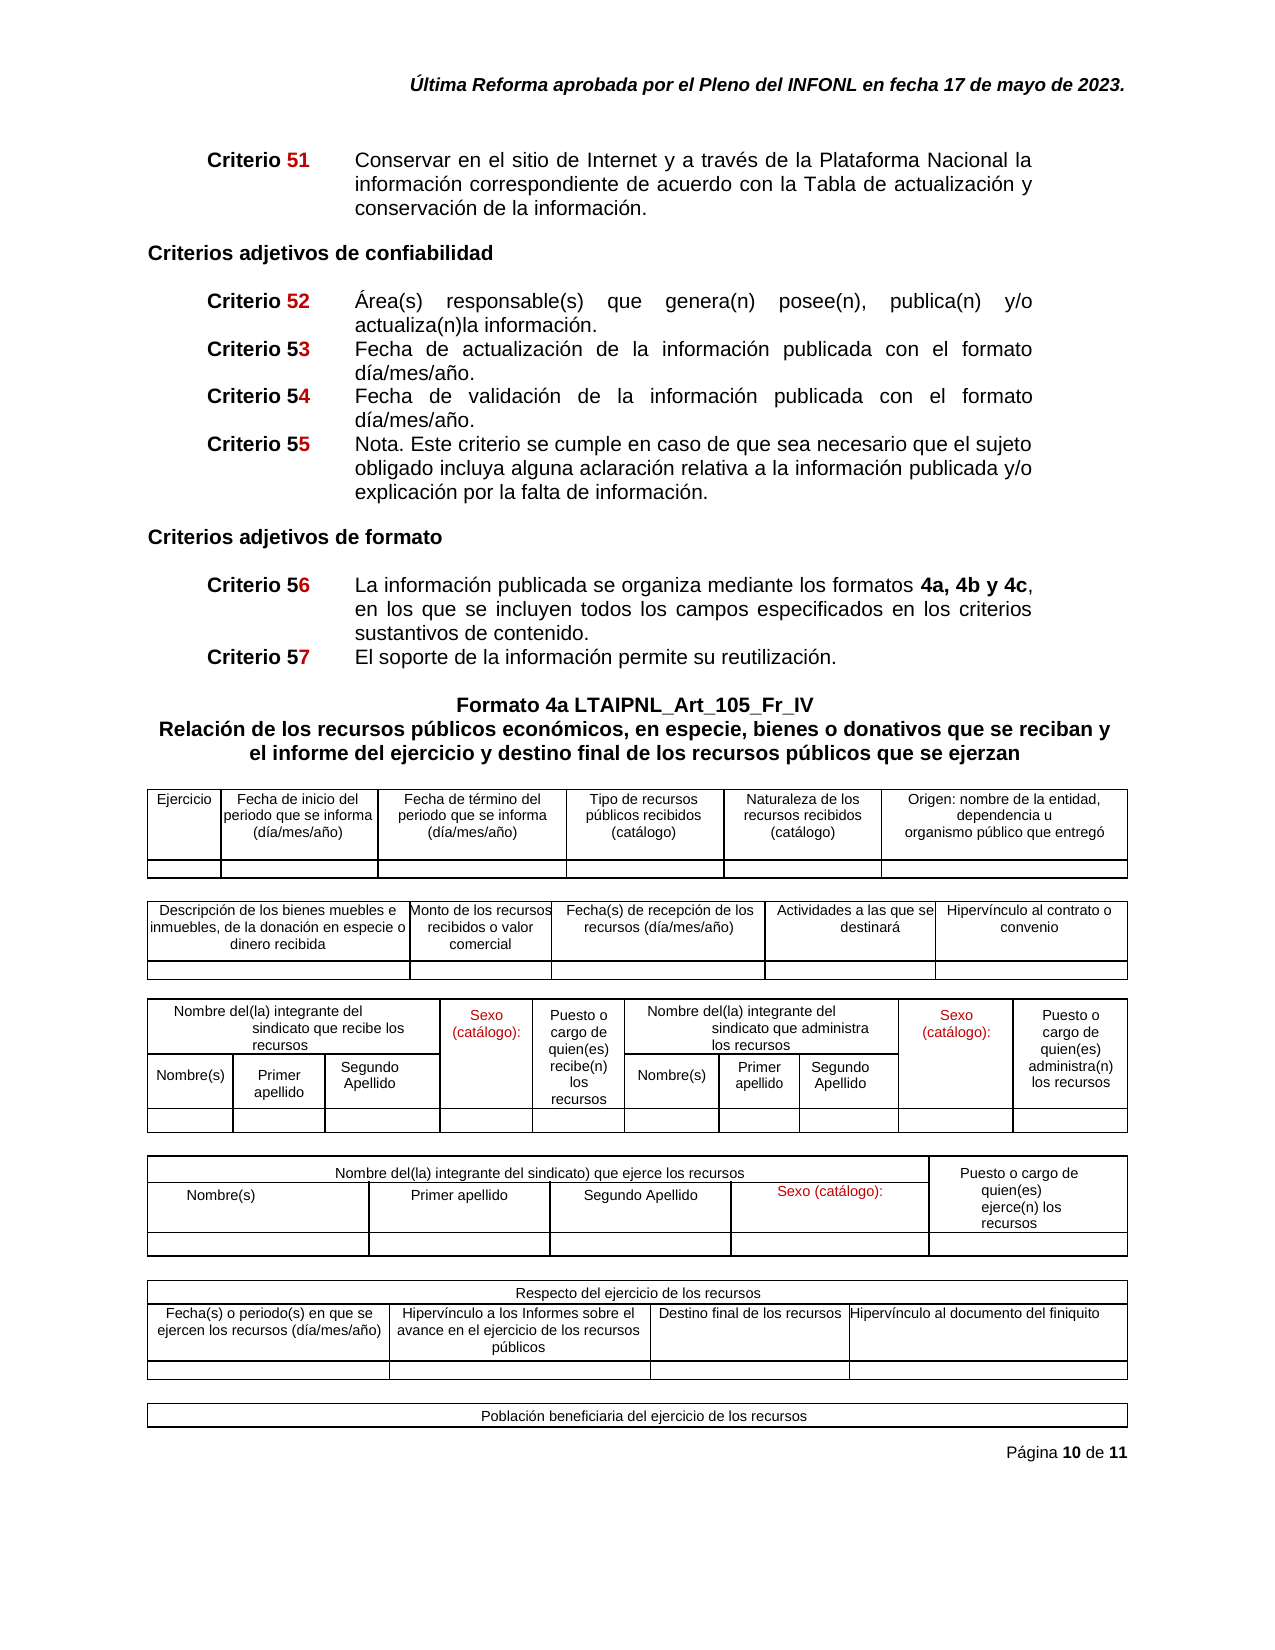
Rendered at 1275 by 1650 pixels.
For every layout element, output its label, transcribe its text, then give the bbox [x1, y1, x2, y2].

table_header Fecha(s) de recepción de los recursos (día/mes/año) [552, 902, 764, 960]
table_cell Primer apellido [370, 1183, 549, 1232]
table_header Monto de los recursos recibidos o valor comercial [411, 902, 551, 960]
table_cell [625, 1109, 718, 1131]
table_header Actividades a las que se destinará [766, 902, 935, 960]
table_cell [370, 1233, 549, 1255]
table_cell [850, 1362, 1127, 1379]
subtitle Criterios adjetivos de confiabilidad [148, 241, 1124, 264]
table_cell [148, 1233, 368, 1255]
table_cell [725, 861, 881, 877]
table_header Población beneficiaria del ejercicio de los recursos [148, 1404, 1127, 1426]
table_header Ejercicio [148, 790, 220, 859]
table_cell [800, 1109, 898, 1131]
table_cell Primer apellido [234, 1055, 324, 1108]
table_cell [326, 1109, 439, 1131]
table_cell Segundo Apellido [551, 1183, 730, 1232]
table_header Respecto del ejercicio de los recursos [148, 1281, 1127, 1303]
table_header Puesto o cargo de quien(es) administra(n) los recursos [1014, 1000, 1127, 1108]
table_cell Destino final de los recursos [651, 1305, 849, 1360]
table_cell Sexo (catálogo): [732, 1183, 928, 1232]
table_header Nombre del(la) integrante del sindicato) que ejerce los recursos [148, 1157, 928, 1181]
table_cell [567, 861, 723, 877]
table_cell [148, 962, 409, 978]
table_cell Nombre(s) [148, 1055, 232, 1108]
text Criterio 54 Fecha de validación de la información publicada con el formato día/mes/año. [207, 384, 1033, 432]
table_header Tipo de recursos públicos recibidos (catálogo) [567, 790, 723, 859]
table_cell [766, 962, 935, 978]
table_cell [234, 1109, 324, 1131]
table_header Puesto o cargo de quien(es) ejerce(n) los recursos [930, 1157, 1127, 1232]
table_cell Nombre(s) [148, 1183, 368, 1232]
table_header Naturaleza de los recursos recibidos (catálogo) [725, 790, 881, 859]
table_cell [552, 962, 764, 978]
table_cell [411, 962, 551, 978]
table_cell [930, 1233, 1127, 1255]
table_header Nombre del(la) integrante del sindicato que recibe los recursos [148, 1000, 439, 1053]
table_cell [882, 861, 1127, 877]
table_cell [222, 861, 377, 877]
table_cell [148, 1362, 389, 1379]
table_cell Hipervínculo al documento del finiquito [850, 1305, 1127, 1360]
text Criterio 53 Fecha de actualización de la información publicada con el formato día/mes/año. [207, 336, 1033, 384]
subtitle Formato 4a LTAIPNL_Art_105_Fr_IV [148, 693, 1122, 717]
table_cell [390, 1362, 650, 1379]
table_header Fecha de inicio del periodo que se informa (día/mes/año) [222, 790, 377, 859]
table_cell [441, 1109, 532, 1131]
table_header Nombre del(la) integrante del sindicato que administra los recursos [625, 1000, 898, 1053]
table_cell [899, 1109, 1012, 1131]
table_cell Nombre(s) [625, 1055, 718, 1108]
text Relación de los recursos públicos económicos, en especie, bienes o donativos que se reciban y el informe del ejercicio y destino final de los recursos públicos que se ejerzan [148, 717, 1122, 765]
table_header Sexo (catálogo): [899, 1000, 1012, 1108]
table_cell [533, 1109, 624, 1131]
table_cell Segundo Apellido [800, 1055, 898, 1108]
text Criterio 51 Conservar en el sitio de Internet y a través de la Plataforma Nacional la información correspondiente de acuerdo con la Tabla de actualización y conservación de la información. [207, 148, 1033, 219]
table_header Sexo (catálogo): [441, 1000, 532, 1108]
text Criterio 52 Área(s) responsable(s) que genera(n) posee(n), publica(n) y/o actualiza(n)la información. [207, 288, 1033, 336]
table_cell [379, 861, 566, 877]
table_cell [148, 861, 220, 877]
table_cell Primer apellido [720, 1055, 799, 1108]
table_header Fecha de término del periodo que se informa (día/mes/año) [379, 790, 566, 859]
table_cell [148, 1109, 232, 1131]
table_cell Hipervínculo a los Informes sobre el avance en el ejercicio de los recursos públicos [390, 1305, 650, 1360]
table_cell [936, 962, 1127, 978]
table_header Origen: nombre de la entidad, dependencia u organismo público que entregó [882, 790, 1127, 859]
text Criterio 56 La información publicada se organiza mediante los formatos 4a, 4b y 4c, en los que se incluyen todos los campos especificados en los criterios sustantivos de contenido. [207, 573, 1033, 645]
table_header Puesto o cargo de quien(es) recibe(n) los recursos [533, 1000, 624, 1108]
table_cell [732, 1233, 928, 1255]
text Criterio 57 El soporte de la información permite su reutilización. [207, 645, 1033, 669]
text Criterio 55 Nota. Este criterio se cumple en caso de que sea necesario que el sujeto obligado incluya alguna aclaración relativa a la información publicada y/o explicación por la falta de información. [207, 432, 1033, 504]
table_cell Fecha(s) o periodo(s) en que se ejercen los recursos (día/mes/año) [148, 1305, 389, 1360]
table_cell Segundo Apellido [326, 1055, 439, 1108]
table_header Descripción de los bienes muebles e inmuebles, de la donación en especie o dinero recibida [148, 902, 409, 960]
subtitle Criterios adjetivos de formato [148, 525, 1124, 549]
table_header Hipervínculo al contrato o convenio [936, 902, 1127, 960]
table_cell [651, 1362, 849, 1379]
table_cell [551, 1233, 730, 1255]
table_cell [720, 1109, 799, 1131]
table_cell [1014, 1109, 1127, 1131]
